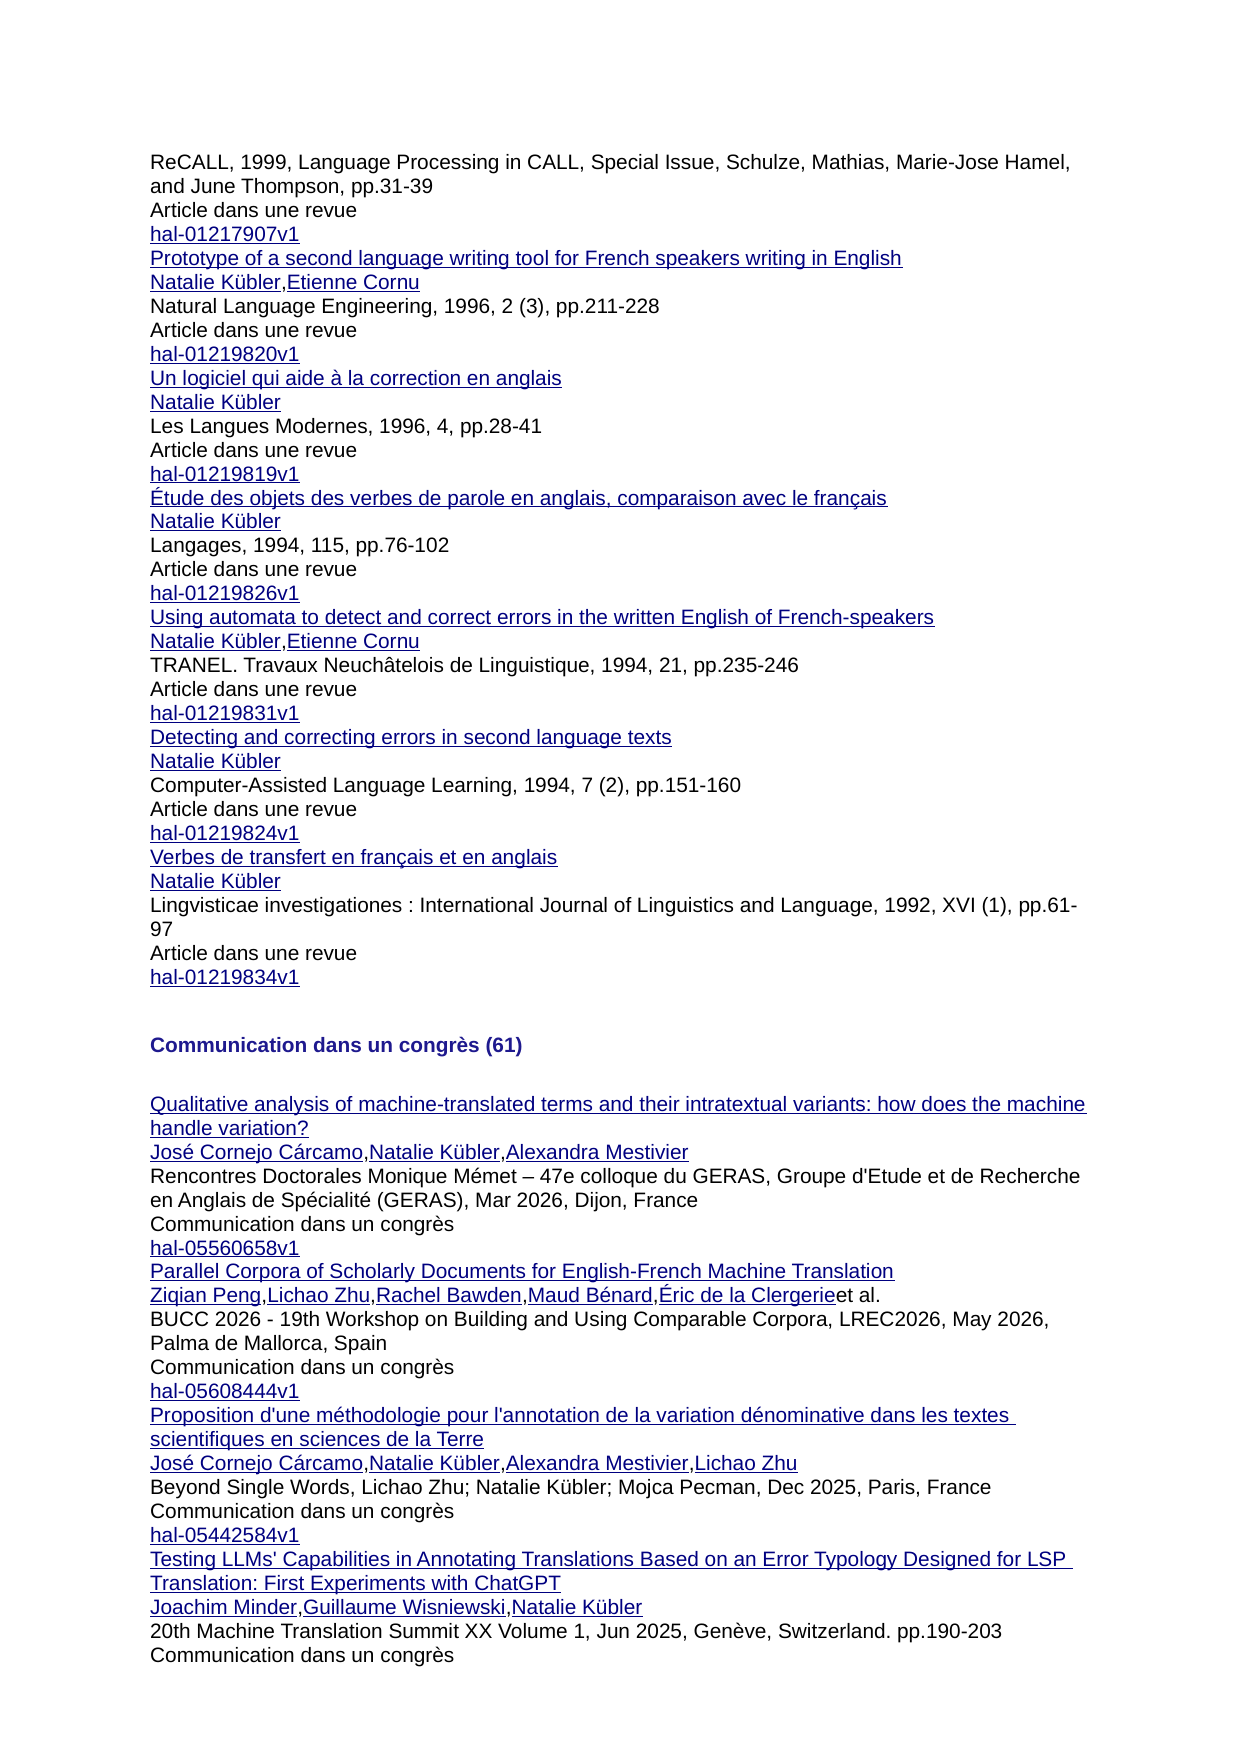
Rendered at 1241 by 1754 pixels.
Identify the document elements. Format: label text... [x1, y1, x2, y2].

subtitle Communication dans un congrès (61) [150, 1033, 1090, 1057]
table_cell Prototype of a second language writing tool for French speakers writing in English Natalie Kübler,Etienne Cornu Natural Language Engineering, 1996, 2 (3), pp.211-228 Article dans une revue hal-01219820v1 [150, 246, 1090, 366]
table_cell Verbes de transfert en français et en anglais Natalie Kübler Lingvisticae investigationes : International Journal of Linguistics and Language, 1992, XVI (1), pp.61-97 Article dans une revue hal-01219834v1 [150, 845, 1090, 988]
table_cell Un logiciel qui aide à la correction en anglais Natalie Kübler Les Langues Modernes, 1996, 4, pp.28-41 Article dans une revue hal-01219819v1 [150, 366, 1090, 485]
table_cell Parallel Corpora of Scholarly Documents for English-French Machine Translation Ziqian Peng,Lichao Zhu,Rachel Bawden,Maud Bénard,Éric de la Clergerieet al. BUCC 2026 - 19th Workshop on Building and Using Comparable Corpora, LREC2026, May 2026, Palma de Mallorca, Spain Communication dans un congrès hal-05608444v1 [150, 1259, 1090, 1403]
table_cell Proposition d'une méthodologie pour l'annotation de la variation dénominative dans les textes scientifiques en sciences de la Terre José Cornejo Cárcamo,Natalie Kübler,Alexandra Mestivier,Lichao Zhu Beyond Single Words, Lichao Zhu; Natalie Kübler; Mojca Pecman, Dec 2025, Paris, France Communication dans un congrès hal-05442584v1 [150, 1403, 1090, 1547]
table_header Qualitative analysis of machine-translated terms and their intratextual variants: how does the machine handle variation? José Cornejo Cárcamo,Natalie Kübler,Alexandra Mestivier Rencontres Doctorales Monique Mémet – 47e colloque du GERAS, Groupe d'Etude et de Recherche en Anglais de Spécialité (GERAS), Mar 2026, Dijon, France Communication dans un congrès hal-05560658v1 [150, 1092, 1090, 1259]
table_cell Étude des objets des verbes de parole en anglais, comparaison avec le français Natalie Kübler Langages, 1994, 115, pp.76-102 Article dans une revue hal-01219826v1 [150, 485, 1090, 605]
table_cell ReCALL, 1999, Language Processing in CALL, Special Issue, Schulze, Mathias, Marie-Jose Hamel, and June Thompson, pp.31-39 Article dans une revue hal-01217907v1 [150, 150, 1090, 246]
table_cell Testing LLMs' Capabilities in Annotating Translations Based on an Error Typology Designed for LSP Translation: First Experiments with ChatGPT Joachim Minder,Guillaume Wisniewski,Natalie Kübler 20th Machine Translation Summit XX Volume 1, Jun 2025, Genève, Switzerland. pp.190-203 Communication dans un congrès [150, 1547, 1090, 1667]
table_cell Detecting and correcting errors in second language texts Natalie Kübler Computer-Assisted Language Learning, 1994, 7 (2), pp.151-160 Article dans une revue hal-01219824v1 [150, 725, 1090, 845]
table_cell Using automata to detect and correct errors in the written English of French-speakers Natalie Kübler,Etienne Cornu TRANEL. Travaux Neuchâtelois de Linguistique, 1994, 21, pp.235-246 Article dans une revue hal-01219831v1 [150, 605, 1090, 725]
